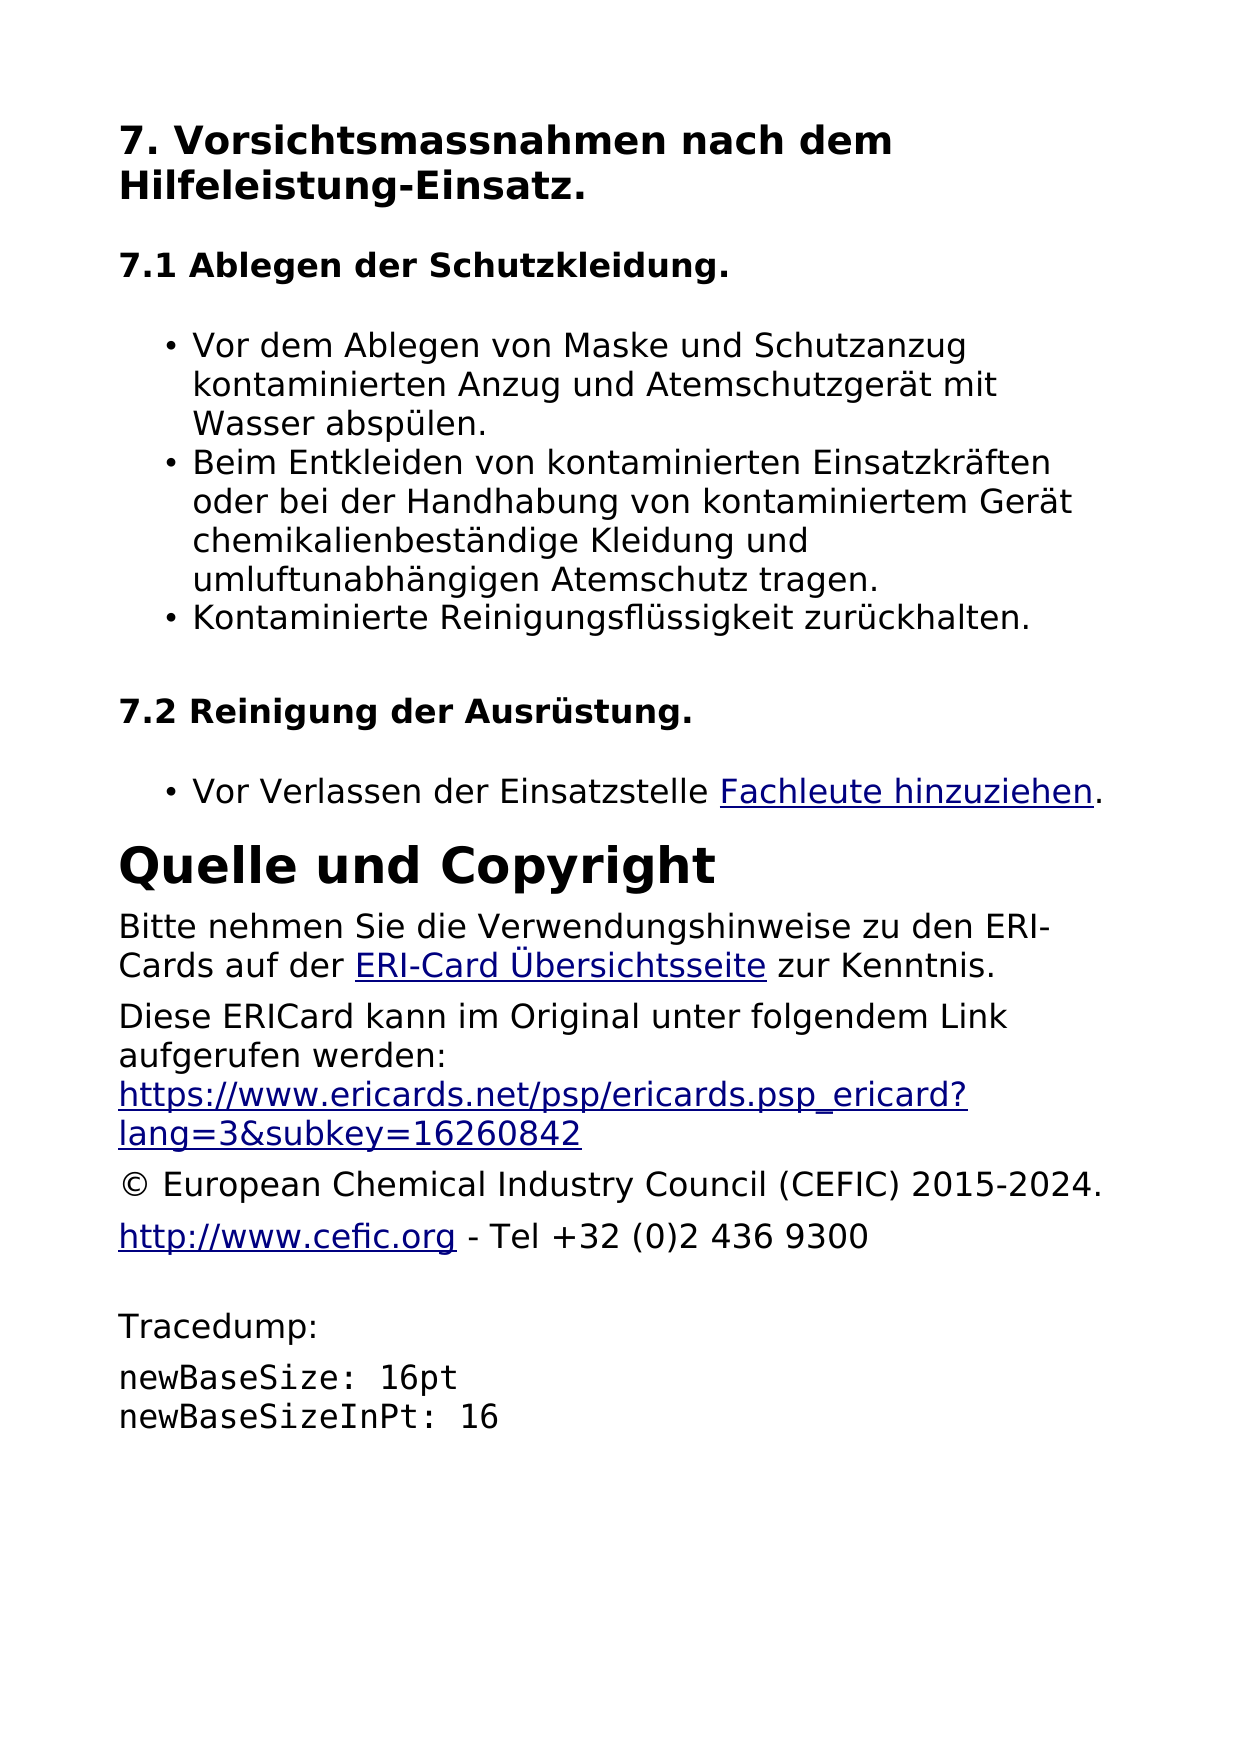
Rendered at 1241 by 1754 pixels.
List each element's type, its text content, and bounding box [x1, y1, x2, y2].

list Vor dem Ablegen von Maske und Schutzanzug kontaminierten Anzug und Atemschutzgerät mit Wasser abspülen. [177, 327, 1122, 443]
subtitle 7. Vorsichtsmassnahmen nach dem Hilfeleistung-Einsatz. [118, 118, 1122, 208]
list Vor Verlassen der Einsatzstelle Fachleute hinzuziehen. [177, 773, 1122, 812]
text Bitte nehmen Sie die Verwendungshinweise zu den ERI-Cards auf der ERI-Card Übersichtsseite zur Kenntnis. [118, 908, 1122, 985]
text http://www.cefic.org - Tel +32 (0)2 436 9300 [118, 1217, 1122, 1256]
text © European Chemical Industry Council (CEFIC) 2015-2024. [118, 1166, 1122, 1204]
list Kontaminierte Reinigungsflüssigkeit zurückhalten. [177, 599, 1122, 638]
subtitle 7.2 Reinigung der Ausrüstung. [118, 692, 1122, 731]
text newBaseSize: 16pt newBaseSizeInPt: 16 [118, 1359, 1122, 1436]
list Beim Entkleiden von kontaminierten Einsatzkräften oder bei der Handhabung von kontaminiertem Gerät chemikalienbeständige Kleidung und umluftunabhängigen Atemschutz tragen. [177, 443, 1122, 599]
subtitle Quelle und Copyright [118, 837, 1122, 895]
text Diese ERICard kann im Original unter folgendem Link aufgerufen werden: https://www.ericards.net/psp/ericards.psp_ericard?lang=3&subkey=16260842 [118, 998, 1122, 1153]
text Tracedump: [118, 1268, 1122, 1346]
subtitle 7.1 Ablegen der Schutzkleidung. [118, 246, 1122, 285]
